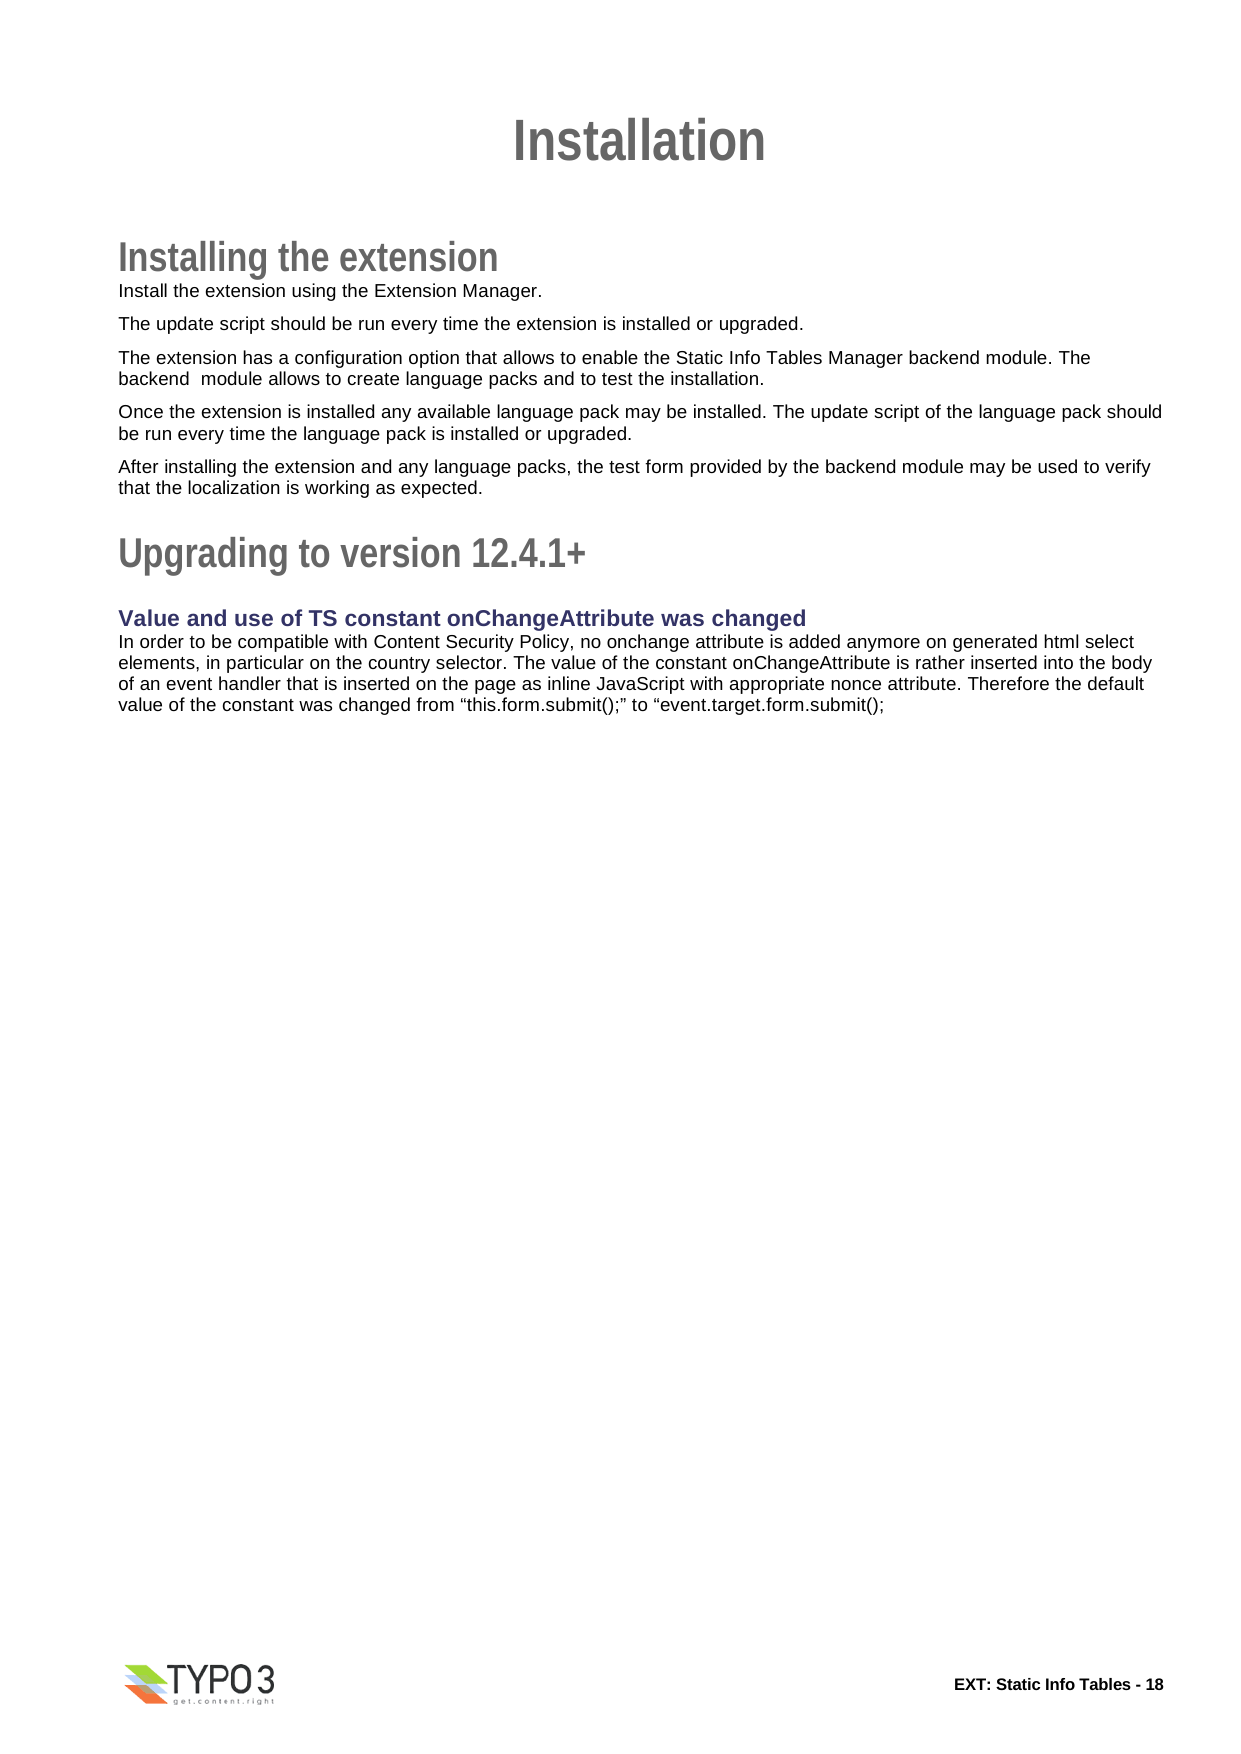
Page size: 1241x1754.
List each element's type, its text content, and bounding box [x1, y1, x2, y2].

text In order to be compatible with Content Security Policy, no onchange attribute is added anymore on generated html select elements, in particular on the country selector. The value of the constant onChangeAttribute is rather inserted into the body of an event handler that is inserted on the page as inline JavaScript with appropriate nonce attribute. Therefore the default value of the constant was changed from “this.form.submit();” to “event.target.form.submit(); [118, 632, 1163, 716]
text After installing the extension and any language packs, the test form provided by the backend module may be used to verify that the localization is working as expected. [118, 457, 1163, 499]
text Once the extension is installed any available language pack may be installed. The update script of the language pack should be run every time the language pack is installed or upgraded. [118, 402, 1163, 444]
picture [119, 1659, 280, 1710]
subtitle Installing the extension [118, 232, 1163, 280]
text The extension has a configuration option that allows to enable the Static Info Tables Manager backend module. The backend module allows to create language packs and to test the installation. [118, 347, 1163, 389]
text The update script should be run every time the extension is installed or upgraded. [118, 314, 1163, 335]
subtitle Upgrading to version 12.4.1+ [118, 528, 1163, 576]
subtitle Value and use of TS constant onChangeAttribute was changed [118, 606, 1163, 632]
subtitle Installation [118, 106, 1163, 173]
text Install the extension using the Extension Manager. [118, 280, 1163, 301]
